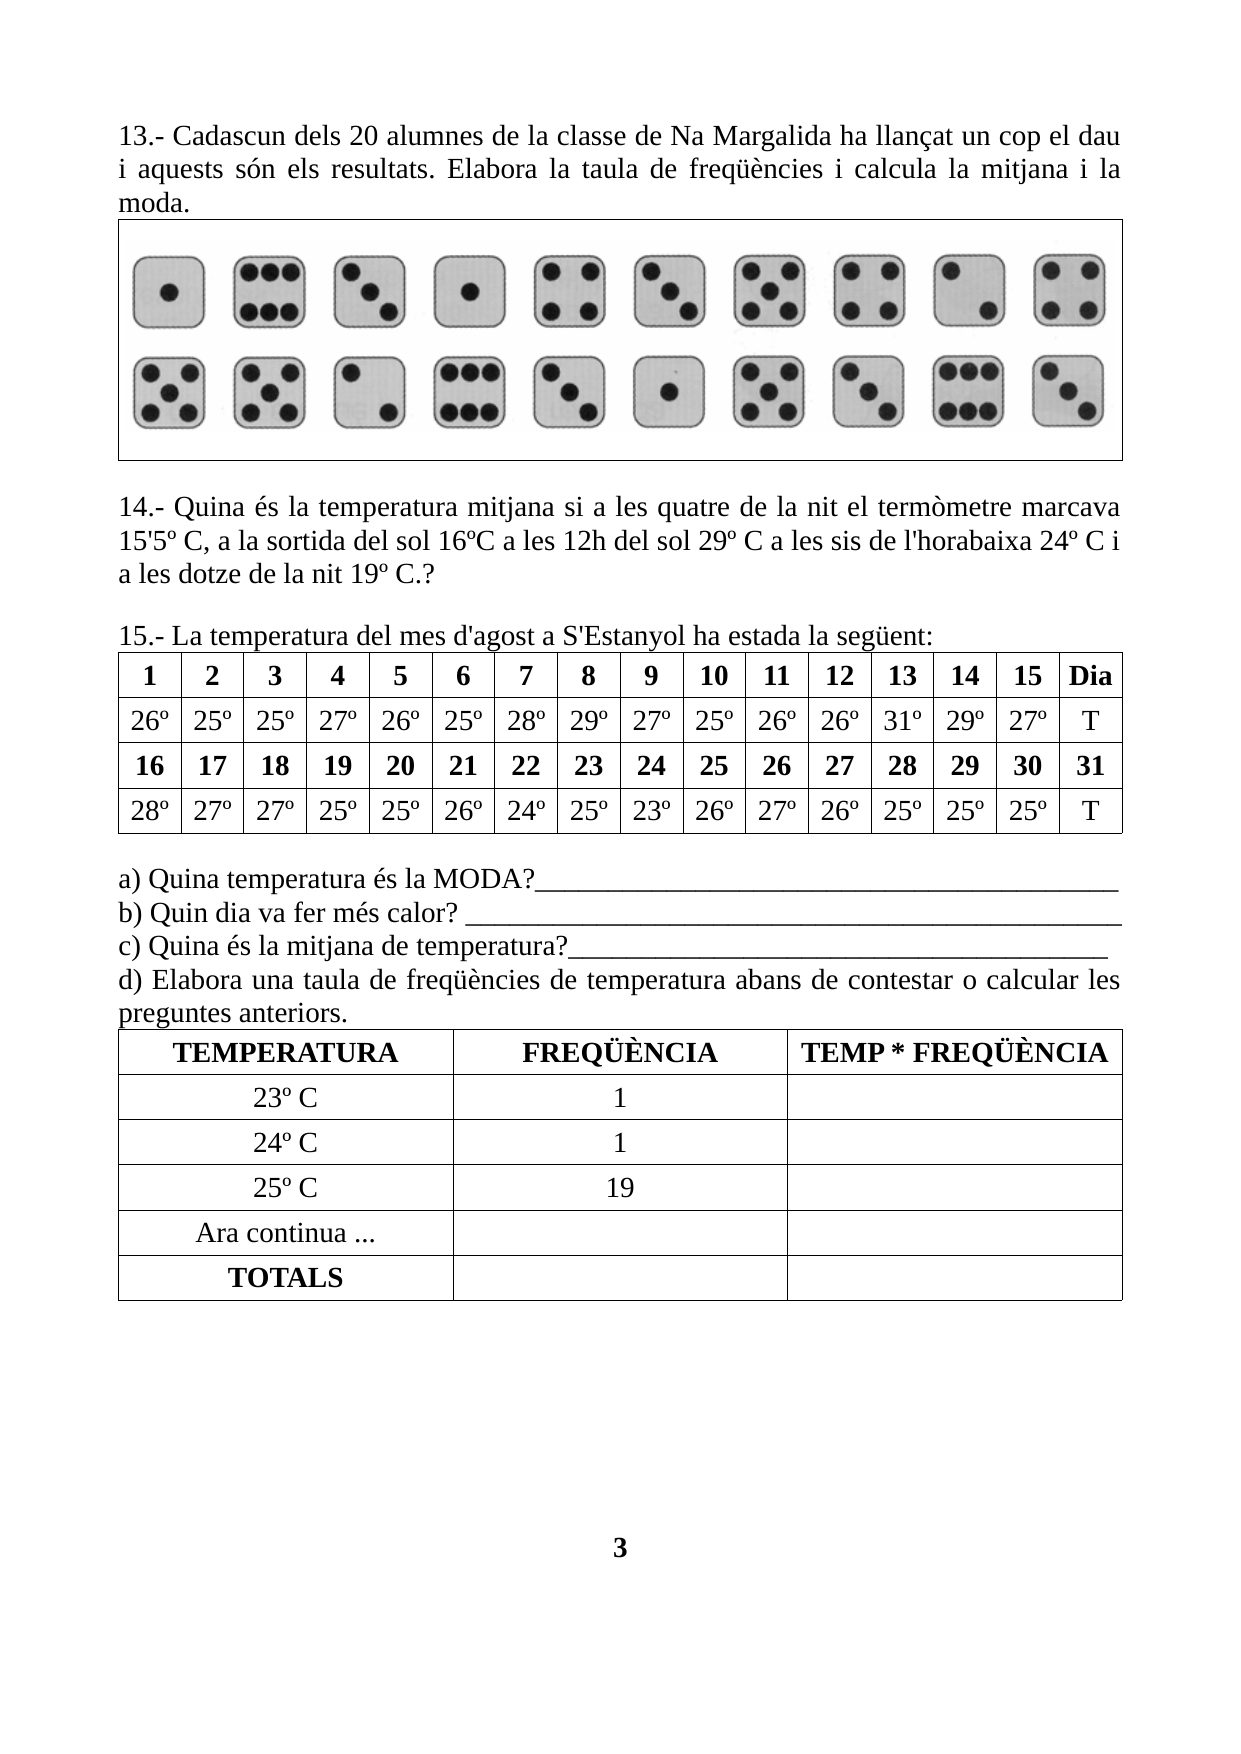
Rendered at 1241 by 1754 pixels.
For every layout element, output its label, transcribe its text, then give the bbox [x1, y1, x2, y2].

table_cell 18 [244, 743, 306, 787]
table_cell T [1060, 698, 1122, 742]
table_header 14 [934, 653, 996, 697]
table_cell 27º [182, 789, 243, 832]
table_cell 26º [370, 698, 432, 742]
table_cell 21 [433, 743, 494, 787]
table_header [119, 220, 1122, 460]
table_cell 22 [495, 743, 557, 787]
table_cell 25 [684, 743, 745, 787]
table_header TEMPERATURA [119, 1030, 453, 1074]
table_cell 25º [307, 789, 369, 832]
table_cell 24 [621, 743, 683, 787]
table_cell 20 [370, 743, 432, 787]
table_cell 24º C [119, 1120, 453, 1164]
table_cell 25º [997, 789, 1059, 832]
table_header 1 [119, 653, 181, 697]
table_header 11 [746, 653, 808, 697]
table_cell 27º [746, 789, 808, 832]
table_cell 27º [997, 698, 1059, 742]
table_cell 19 [454, 1165, 787, 1209]
table_cell [788, 1075, 1122, 1119]
table_cell 27 [809, 743, 871, 787]
table_cell 23º C [119, 1075, 453, 1119]
text a) Quina temperatura és la MODA?________________________________________ [118, 861, 1122, 895]
table_header 8 [558, 653, 620, 697]
table_cell 27º [621, 698, 683, 742]
table_header 9 [621, 653, 683, 697]
table_cell [788, 1211, 1122, 1254]
table_cell [788, 1256, 1122, 1300]
table_header 4 [307, 653, 369, 697]
table_cell 25º [182, 698, 243, 742]
text 14.- Quina és la temperatura mitjana si a les quatre de la nit el termòmetre marcava 15'5º C, a la sortida del sol 16ºC a les 12h del sol 29º C a les sis de l'horabaixa 24º C i a les dotze de la nit 19º C.? [118, 489, 1122, 590]
text c) Quina és la mitjana de temperatura?_____________________________________ [118, 928, 1122, 962]
table_cell 27º [307, 698, 369, 742]
text 3 [118, 1530, 1122, 1563]
table_header 3 [244, 653, 306, 697]
table_cell 29º [558, 698, 620, 742]
text 13.- Cadascun dels 20 alumnes de la classe de Na Margalida ha llançat un cop el dau i aquests són els resultats. Elabora la taula de freqüències i calcula la mitjana i la moda. [118, 118, 1122, 219]
table_header TEMP * FREQÜÈNCIA [788, 1030, 1122, 1074]
table_cell T [1060, 789, 1122, 832]
table_cell 25º [684, 698, 745, 742]
table_header 5 [370, 653, 432, 697]
table_header 10 [684, 653, 745, 697]
text d) Elabora una taula de freqüències de temperatura abans de contestar o calcular les preguntes anteriors. [118, 962, 1122, 1029]
table_cell 1 [454, 1075, 787, 1119]
table_header Dia [1060, 653, 1122, 697]
table_cell 1 [454, 1120, 787, 1164]
table_cell 24º [495, 789, 557, 832]
table_cell Ara continua ... [119, 1211, 453, 1254]
text 15.- La temperatura del mes d'agost a S'Estanyol ha estada la següent: [118, 618, 1122, 652]
table_cell 26º [809, 789, 871, 832]
table_cell [788, 1165, 1122, 1209]
table_cell 26º [684, 789, 745, 832]
table_cell [454, 1211, 787, 1254]
table_header 15 [997, 653, 1059, 697]
table_header 13 [872, 653, 933, 697]
table_cell 26º [746, 698, 808, 742]
table_cell 26º [809, 698, 871, 742]
table_cell 25º [244, 698, 306, 742]
table_cell 29 [934, 743, 996, 787]
table_header 7 [495, 653, 557, 697]
table_cell 30 [997, 743, 1059, 787]
table_cell 25º C [119, 1165, 453, 1209]
table_cell TOTALS [119, 1256, 453, 1300]
table_cell 25º [872, 789, 933, 832]
table_cell 25º [558, 789, 620, 832]
table_cell 31 [1060, 743, 1122, 787]
table_cell 28º [495, 698, 557, 742]
table_cell [454, 1256, 787, 1300]
table_cell [788, 1120, 1122, 1164]
text b) Quin dia va fer més calor? _____________________________________________ [118, 895, 1122, 928]
table_cell 29º [934, 698, 996, 742]
table_header FREQÜÈNCIA [454, 1030, 787, 1074]
table_header 2 [182, 653, 243, 697]
table_cell 23 [558, 743, 620, 787]
table_cell 16 [119, 743, 181, 787]
table_cell 17 [182, 743, 243, 787]
table_cell 19 [307, 743, 369, 787]
table_cell 25º [433, 698, 494, 742]
table_cell 26 [746, 743, 808, 787]
table_cell 25º [370, 789, 432, 832]
table_cell 26º [119, 698, 181, 742]
table_cell 23º [621, 789, 683, 832]
table_cell 31º [872, 698, 933, 742]
table_cell 27º [244, 789, 306, 832]
table_cell 25º [934, 789, 996, 832]
table_header 12 [809, 653, 871, 697]
table_cell 28º [119, 789, 181, 832]
table_header 6 [433, 653, 494, 697]
table_cell 26º [433, 789, 494, 832]
table_cell 28 [872, 743, 933, 787]
